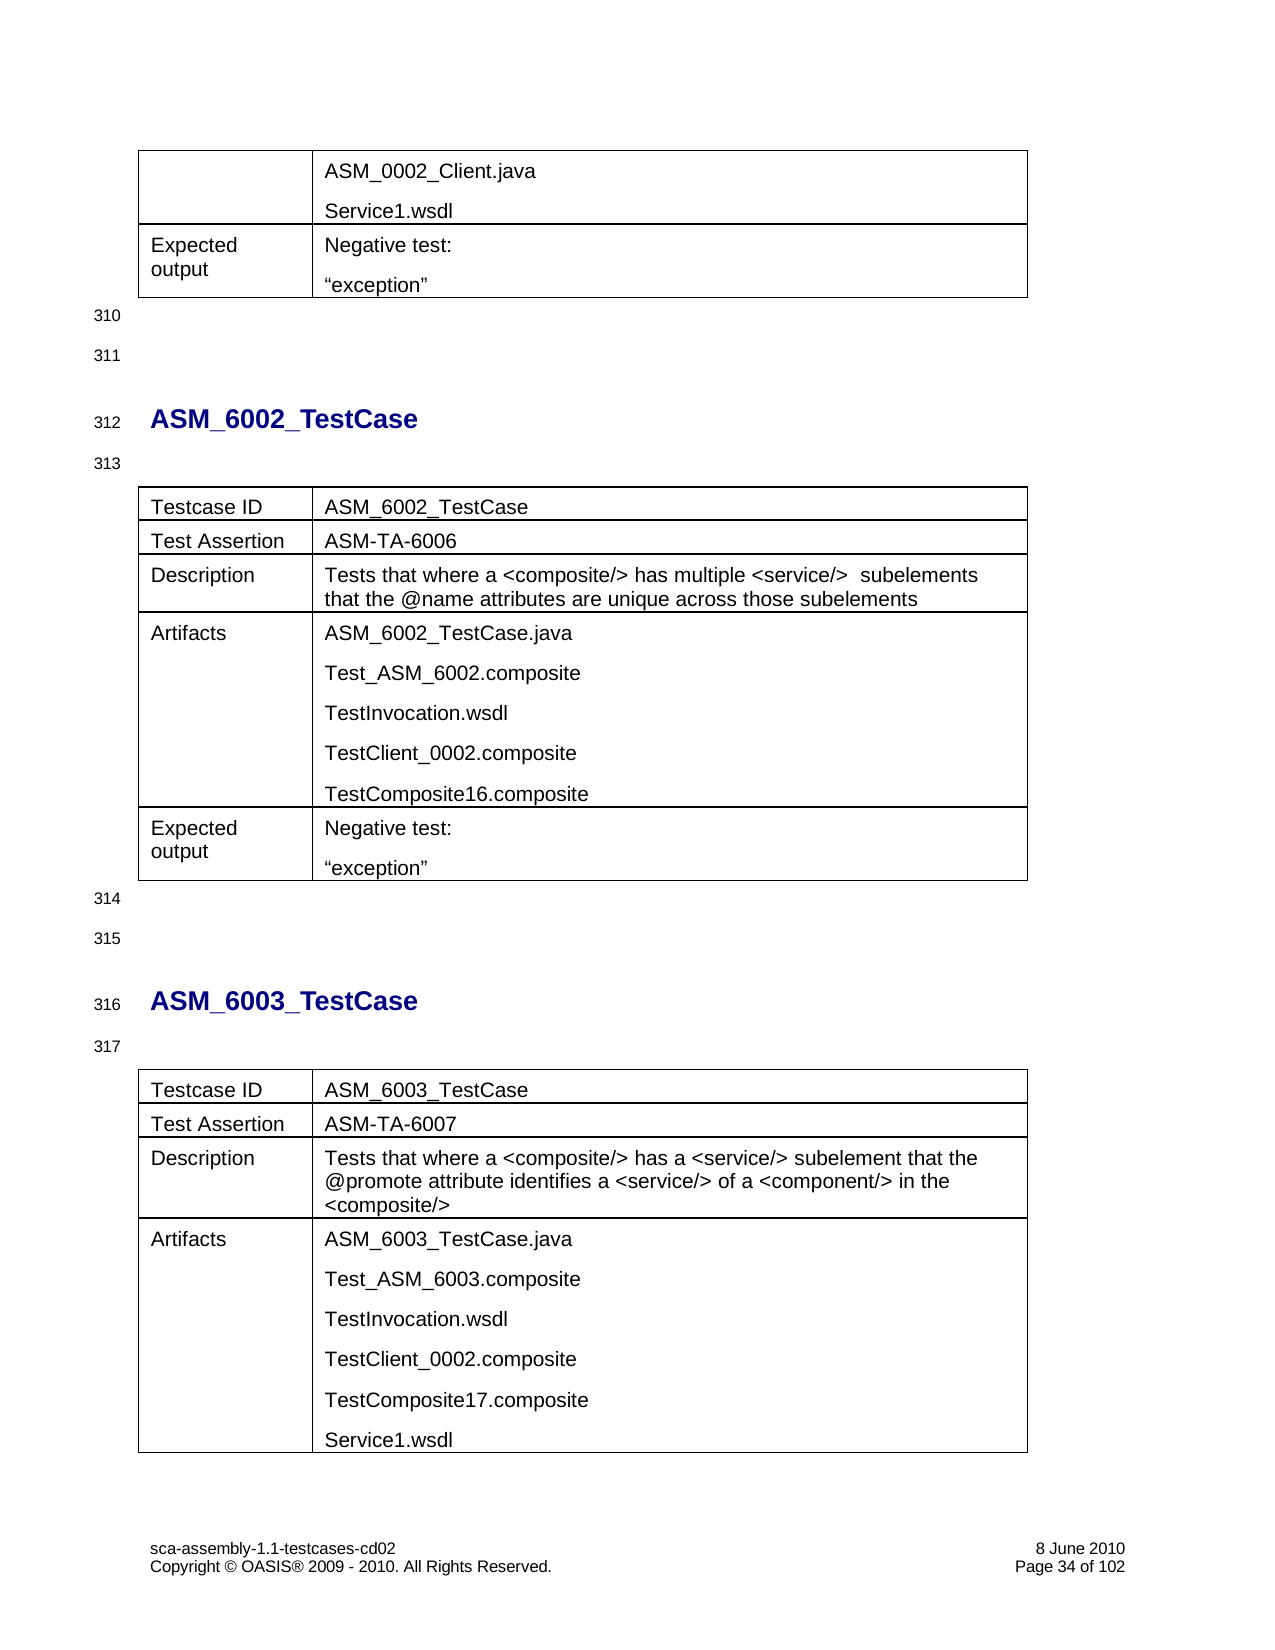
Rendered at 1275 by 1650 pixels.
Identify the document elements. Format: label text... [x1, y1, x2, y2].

table_cell Negative test: “exception” [313, 808, 1027, 880]
table_cell Tests that where a <composite/> has multiple <service/> subelements that the @name attributes are unique across those subelements [313, 555, 1027, 611]
table_header Testcase ID [139, 1070, 312, 1102]
table_cell Artifacts [139, 613, 312, 806]
table_cell Expected output [139, 808, 312, 880]
table_cell ASM-TA-6006 [313, 521, 1027, 553]
table_cell Description [139, 1138, 312, 1217]
table_cell ASM-TA-6007 [313, 1104, 1027, 1136]
table_header ASM_6003_TestCase [313, 1070, 1027, 1102]
table_cell Artifacts [139, 1219, 312, 1452]
table_cell Negative test: “exception” [313, 225, 1027, 297]
table_cell Description [139, 555, 312, 611]
table_cell [139, 151, 312, 223]
subtitle ASM_6003_TestCase [150, 986, 1125, 1016]
table_header ASM_6002_TestCase [313, 488, 1027, 519]
table_cell Expected output [139, 225, 312, 297]
table_header Testcase ID [139, 488, 312, 519]
table_cell ASM_6003_TestCase.java Test_ASM_6003.composite TestInvocation.wsdl TestClient_0002.composite TestComposite17.composite Service1.wsdl [313, 1219, 1027, 1452]
table_cell ASM_0002_Client.java Service1.wsdl [313, 151, 1027, 223]
subtitle ASM_6002_TestCase [150, 404, 1125, 434]
table_cell Test Assertion [139, 521, 312, 553]
table_cell Tests that where a <composite/> has a <service/> subelement that the @promote attribute identifies a <service/> of a <component/> in the <composite/> [313, 1138, 1027, 1217]
table_cell ASM_6002_TestCase.java Test_ASM_6002.composite TestInvocation.wsdl TestClient_0002.composite TestComposite16.composite [313, 613, 1027, 806]
table_cell Test Assertion [139, 1104, 312, 1136]
